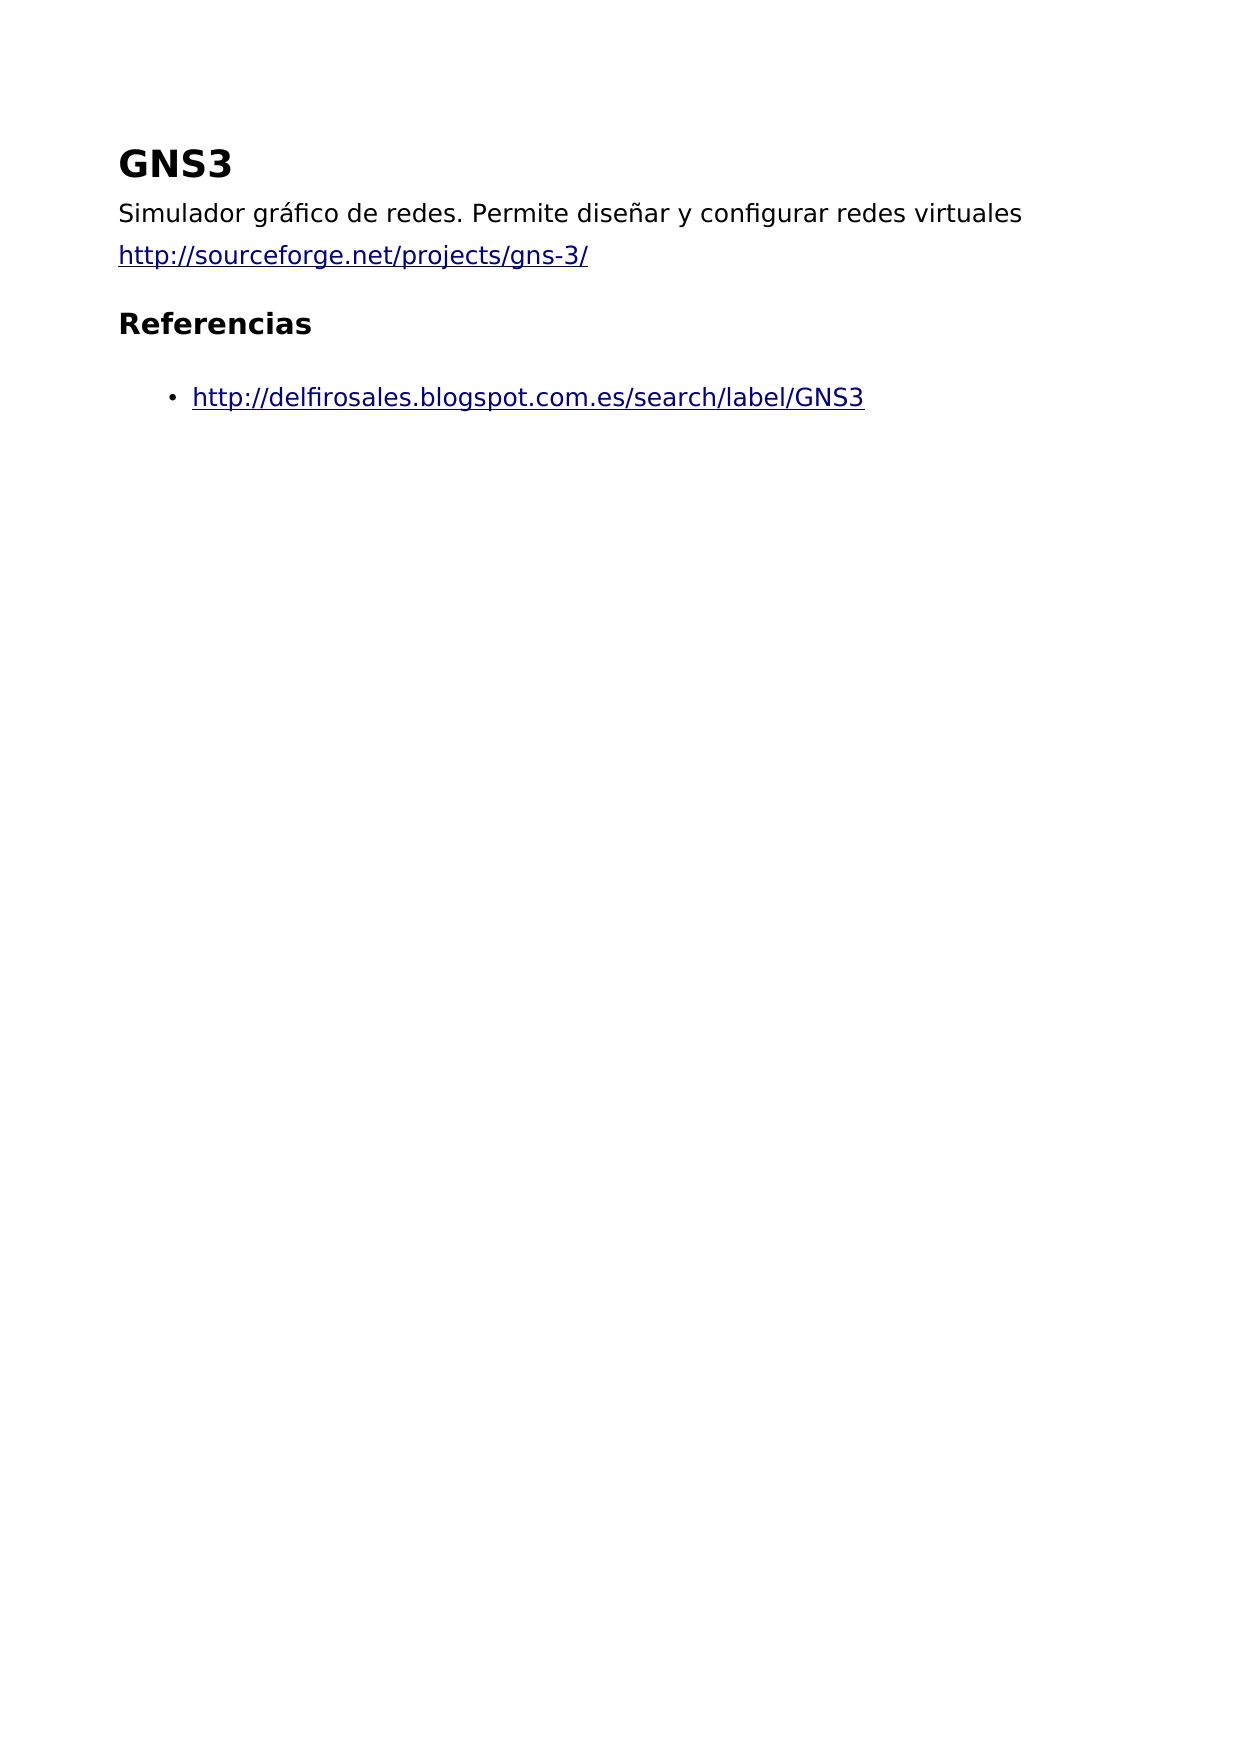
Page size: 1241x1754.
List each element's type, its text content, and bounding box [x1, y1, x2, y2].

list http://delfirosales.blogspot.com.es/search/label/GNS3 [177, 383, 1122, 413]
text http://sourceforge.net/projects/gns-3/ [118, 241, 1122, 270]
text Simulador gráfico de redes. Permite diseñar y configurar redes virtuales [118, 199, 1122, 228]
subtitle GNS3 [118, 143, 1122, 187]
subtitle Referencias [118, 308, 1122, 342]
